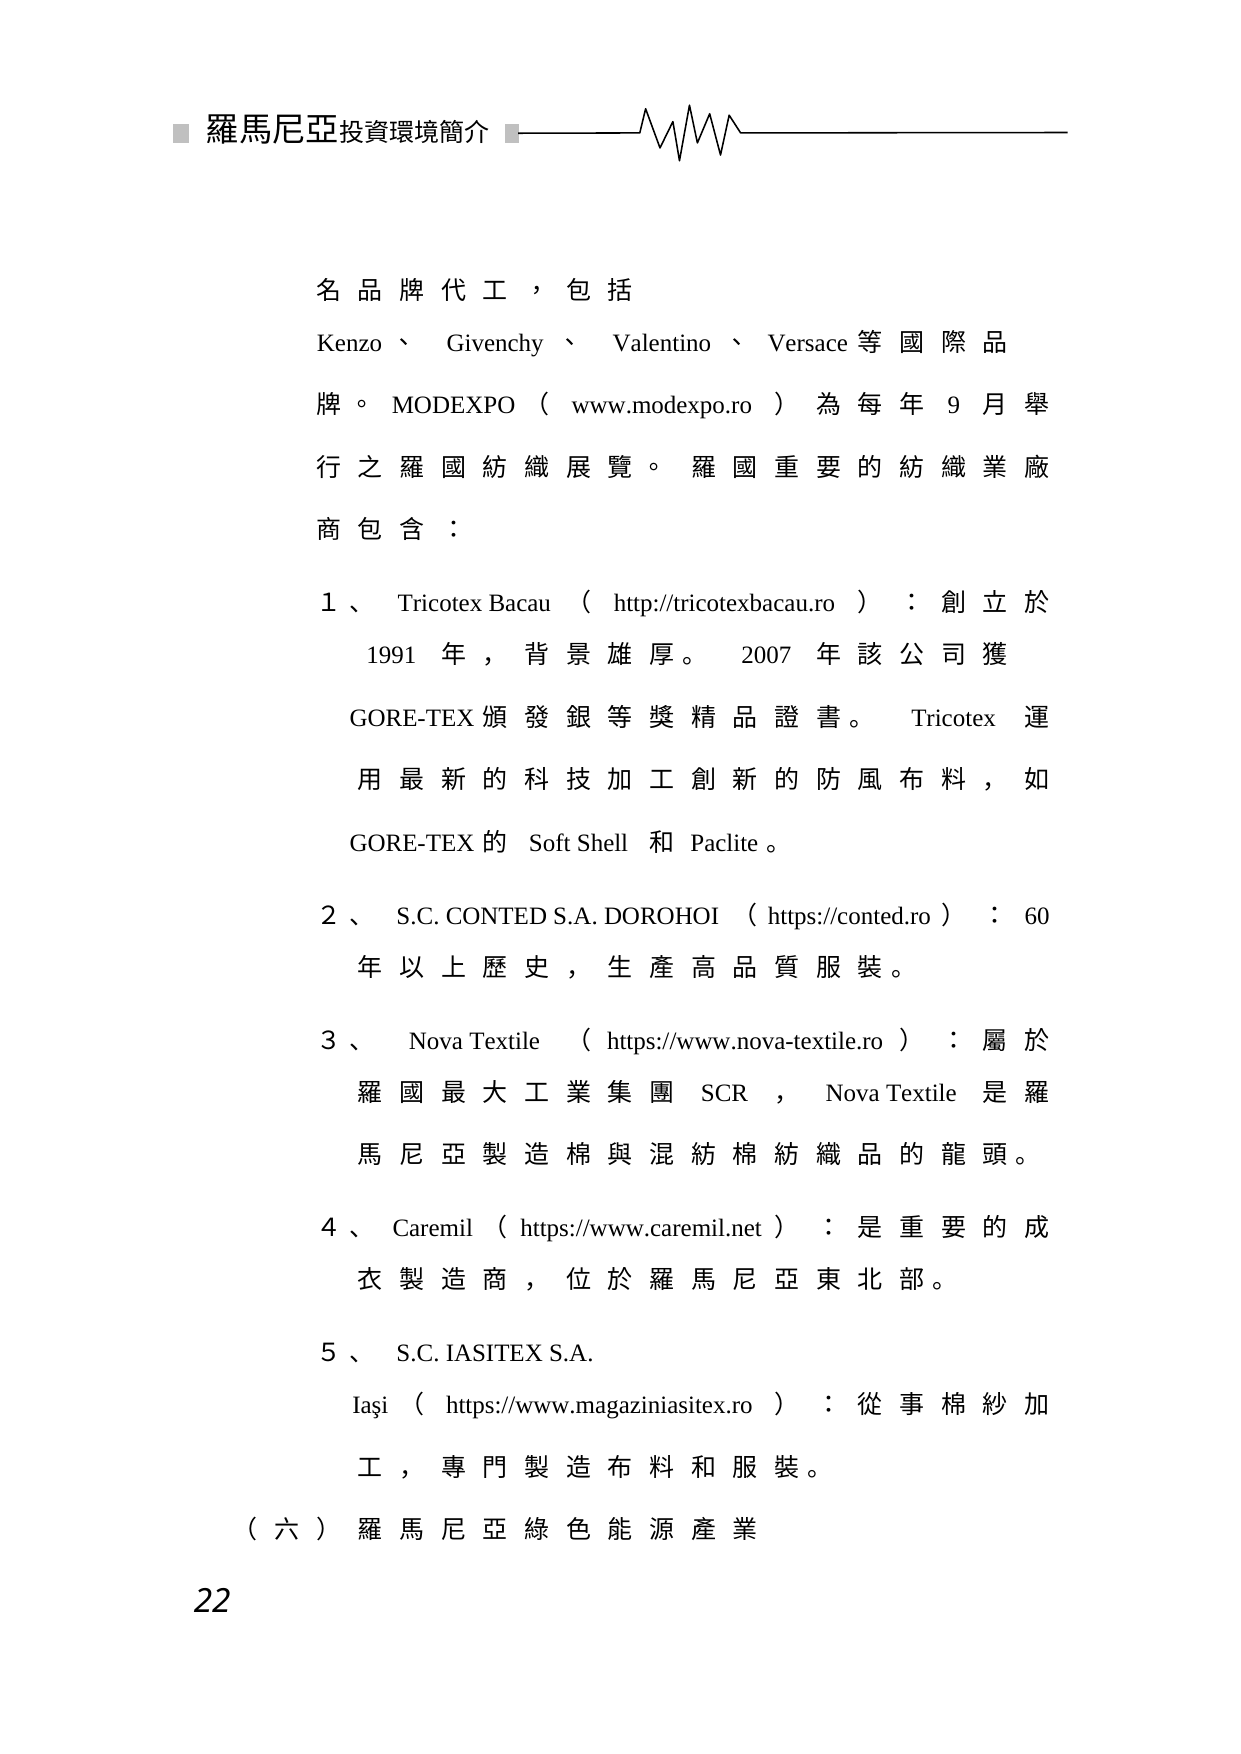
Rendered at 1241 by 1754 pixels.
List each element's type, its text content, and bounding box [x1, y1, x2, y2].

text 名品牌代工，包括Kenzo、Givenchy、Valentino、Versace等國際品牌。MODEXPO（www.modexpo.ro）為每年9月舉行之羅國紡織展覽。羅國重要的紡織業廠商包含： [281, 236, 1058, 549]
text ５、S.C. IASITEX S.A. Iaşi（https://www.magaziniasitex.ro）：從事棉紗加工，專門製造布料和服裝。 [281, 1299, 1058, 1486]
text （六）羅馬尼亞綠色能源產業 [207, 1486, 1058, 1549]
text ４、Caremil（https://www.caremil.net）：是重要的成衣製造商，位於羅馬尼亞東北部。 [281, 1174, 1058, 1299]
text ２、S.C. CONTED S.A. DOROHOI（https://conted.ro）：60年以上歷史，生產高品質服裝。 [281, 861, 1058, 986]
text １、Tricotex Bacau（http://tricotexbacau.ro）：創立於1991年，背景雄厚。2007年該公司獲GORE-TEX頒發銀等獎精品證書。Tricotex運用最新的科技加工創新的防風布料，如GORE-TEX的Soft Shell和Paclite。 [281, 549, 1058, 861]
text ３、Nova Textile（https://www.nova-textile.ro）：屬於羅國最大工業集團SCR，Nova Textile是羅馬尼亞製造棉與混紡棉紡織品的龍頭。 [281, 986, 1058, 1174]
